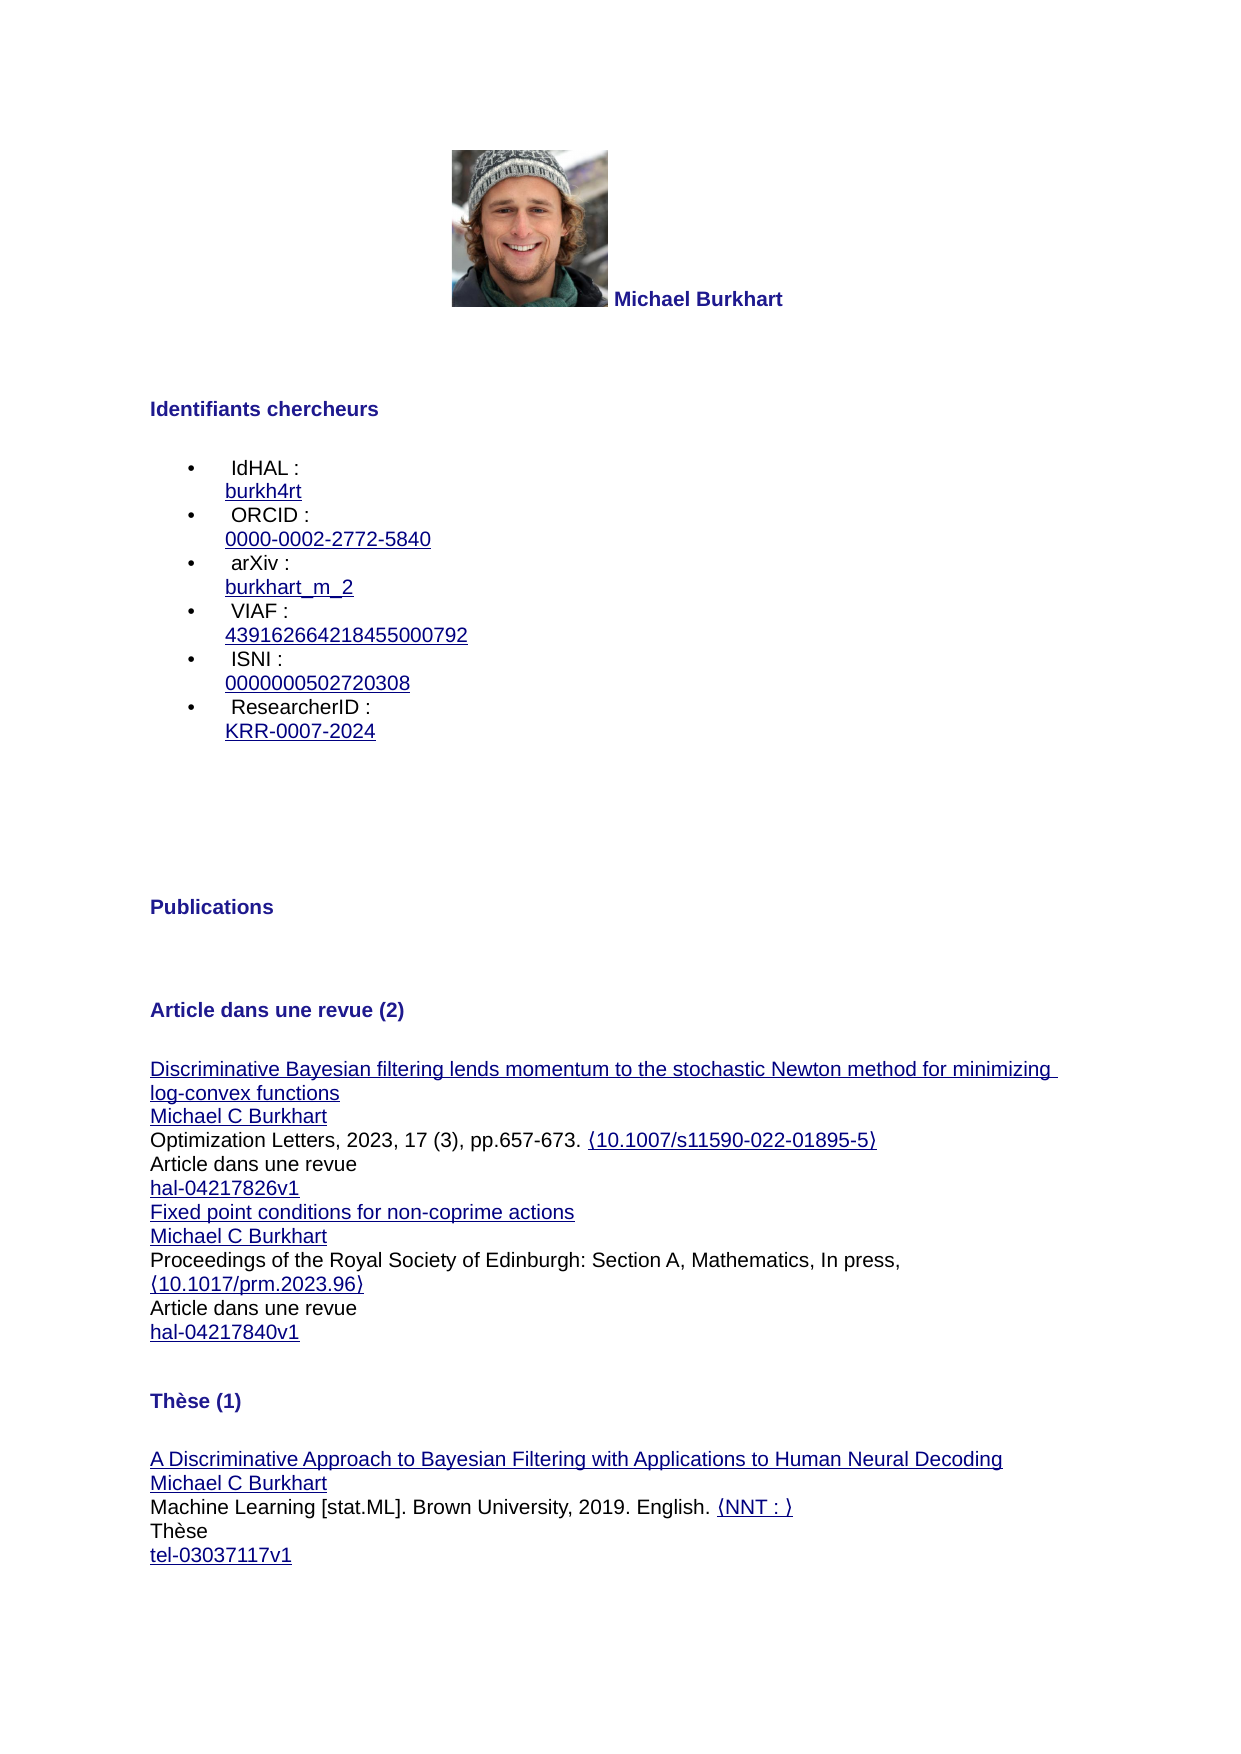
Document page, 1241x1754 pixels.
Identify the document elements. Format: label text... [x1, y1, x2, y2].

table_header A Discriminative Approach to Bayesian Filtering with Applications to Human Neural Decoding Michael C Burkhart Machine Learning [stat.ML]. Brown University, 2019. English. ⟨NNT : ⟩ Thèse tel-03037117v1 [150, 1447, 1090, 1567]
list burkhart_m_2 [187, 575, 1090, 599]
table_header Discriminative Bayesian filtering lends momentum to the stochastic Newton method for minimizing log-convex functions Michael C Burkhart Optimization Letters, 2023, 17 (3), pp.657-673. ⟨10.1007/s11590-022-01895-5⟩ Article dans une revue hal-04217826v1 [150, 1056, 1090, 1200]
list VIAF : [187, 599, 1090, 623]
list KRR-0007-2024 [187, 719, 1090, 743]
list 0000-0002-2772-5840 [187, 527, 1090, 551]
table_cell Fixed point conditions for non-coprime actions Michael C Burkhart Proceedings of the Royal Society of Edinburgh: Section A, Mathematics, In press, ⟨10.1017/prm.2023.96⟩ Article dans une revue hal-04217840v1 [150, 1200, 1090, 1344]
list burkh4rt [187, 479, 1090, 503]
subtitle Michael Burkhart [150, 150, 1090, 311]
list 439162664218455000792 [187, 623, 1090, 647]
subtitle Publications [150, 895, 1090, 919]
list ISNI : [187, 647, 1090, 671]
list arXiv : [187, 551, 1090, 575]
subtitle Thèse (1) [150, 1389, 1090, 1413]
list IdHAL : [187, 455, 1090, 479]
subtitle Article dans une revue (2) [150, 998, 1090, 1022]
subtitle Identifiants chercheurs [150, 397, 1090, 421]
list 0000000502720308 [187, 671, 1090, 695]
picture [451, 150, 608, 307]
list ORCID : [187, 503, 1090, 527]
list ResearcherID : [187, 695, 1090, 719]
